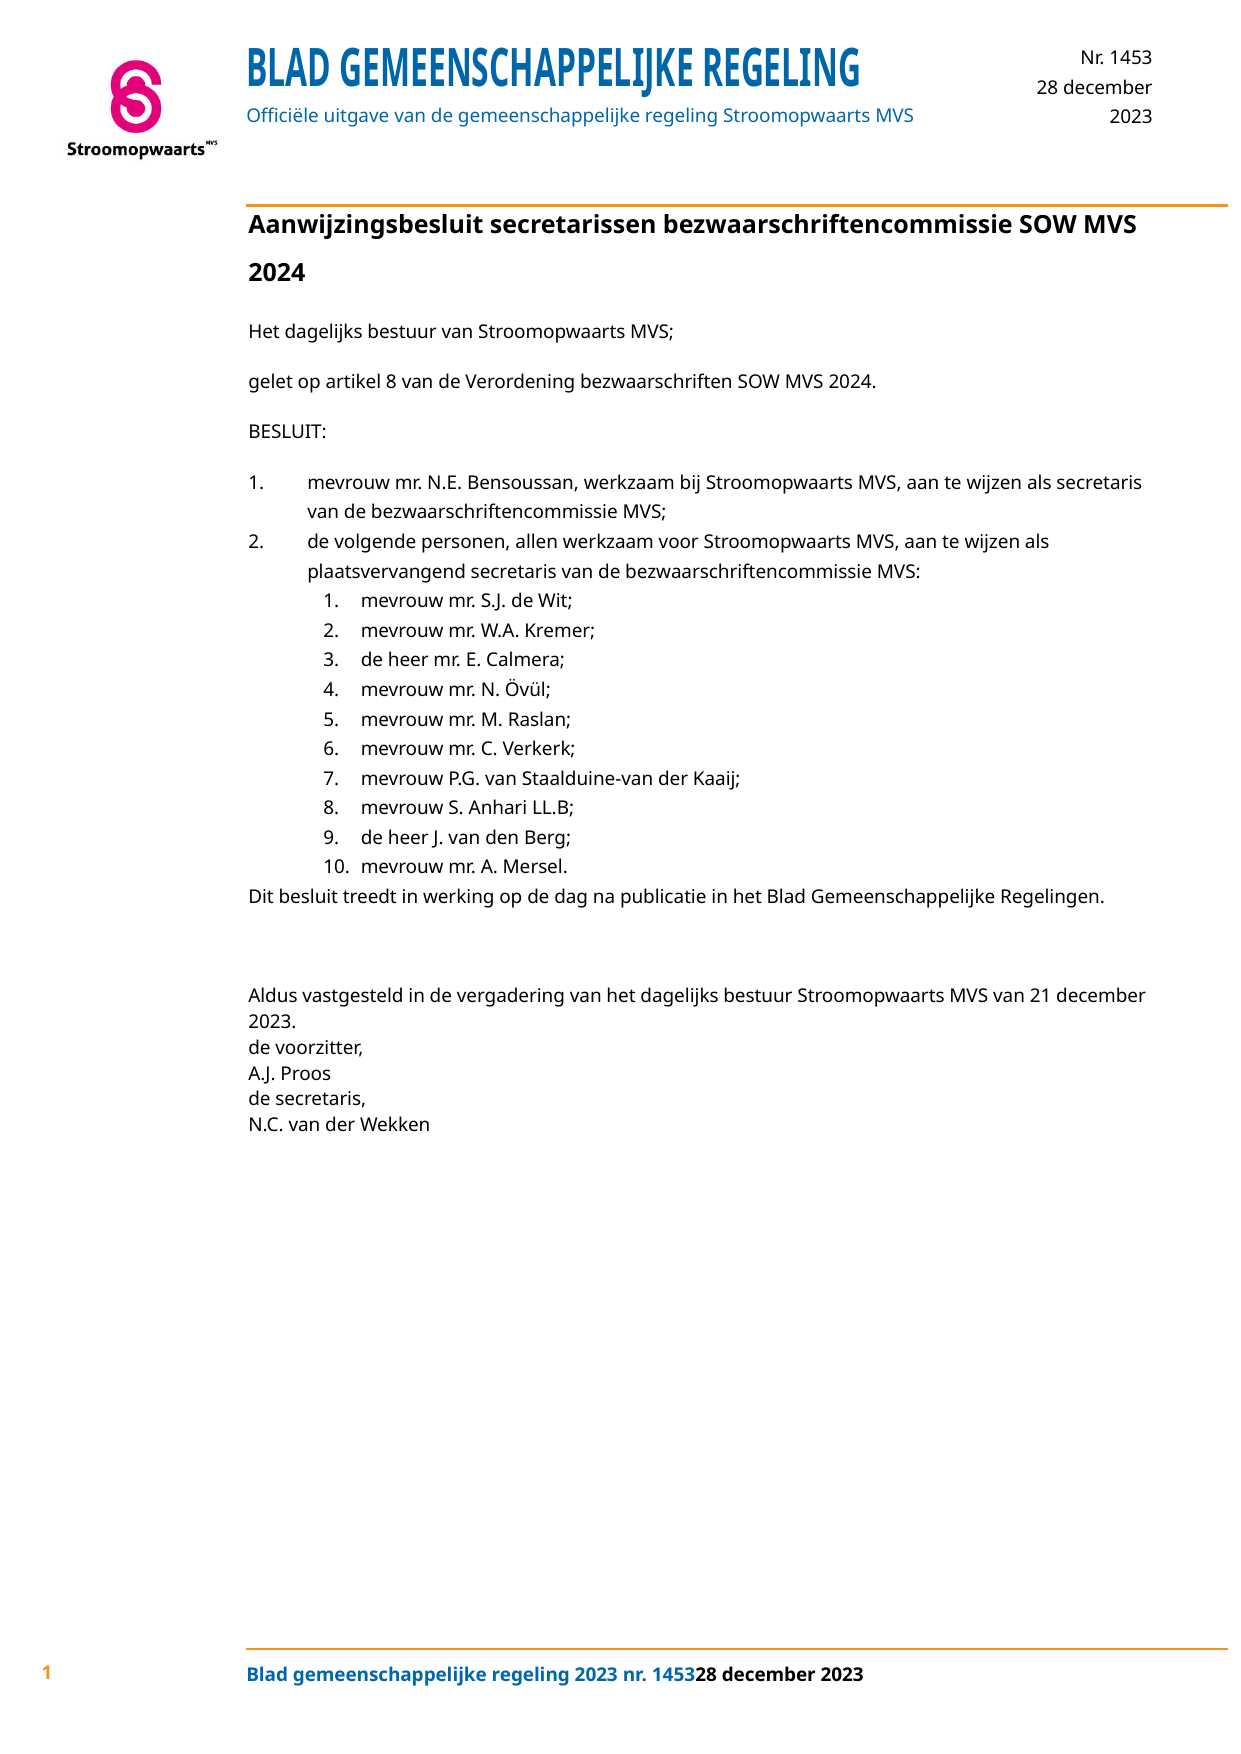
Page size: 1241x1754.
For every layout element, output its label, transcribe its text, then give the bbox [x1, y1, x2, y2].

list mevrouw mr. A. Mersel. [323, 854, 1152, 879]
list mevrouw mr. N. Övül; [323, 676, 1152, 702]
text Aldus vastgesteld in de vergadering van het dagelijks bestuur Stroomopwaarts MVS van 21 december 2023. [248, 983, 1152, 1034]
list mevrouw mr. S.J. de Wit; [323, 587, 1152, 613]
picture [41, 47, 231, 172]
text de voorzitter, [248, 1034, 1152, 1060]
list mevrouw mr. W.A. Kremer; [323, 617, 1152, 643]
list de volgende personen, allen werkzaam voor Stroomopwaarts MVS, aan te wijzen als plaatsvervangend secretaris van de bezwaarschriftencommissie MVS: [248, 528, 1152, 584]
list mevrouw mr. M. Raslan; [323, 706, 1152, 732]
text A.J. Proos [248, 1060, 1152, 1086]
list mevrouw mr. C. Verkerk; [323, 735, 1152, 761]
list mevrouw P.G. van Staalduine-van der Kaaij; [323, 765, 1152, 791]
text BESLUIT: [248, 419, 1152, 444]
text Aanwijzingsbesluit secretarissen bezwaarschriftencommissie SOW MVS 2024 [248, 207, 1152, 288]
text Het dagelijks bestuur van Stroomopwaarts MVS; [248, 318, 1152, 344]
text Dit besluit treedt in werking op de dag na publicatie in het Blad Gemeenschappelijke Regelingen. [248, 883, 1152, 909]
list mevrouw mr. N.E. Bensoussan, werkzaam bij Stroomopwaarts MVS, aan te wijzen als secretaris van de bezwaarschriftencommissie MVS; [248, 469, 1152, 524]
list de heer J. van den Berg; [323, 824, 1152, 850]
text de secretaris, [248, 1086, 1152, 1111]
text N.C. van der Wekken [248, 1111, 1152, 1137]
list mevrouw S. Anhari LL.B; [323, 794, 1152, 820]
text gelet op artikel 8 van de Verordening bezwaarschriften SOW MVS 2024. [248, 368, 1152, 394]
list de heer mr. E. Calmera; [323, 647, 1152, 672]
